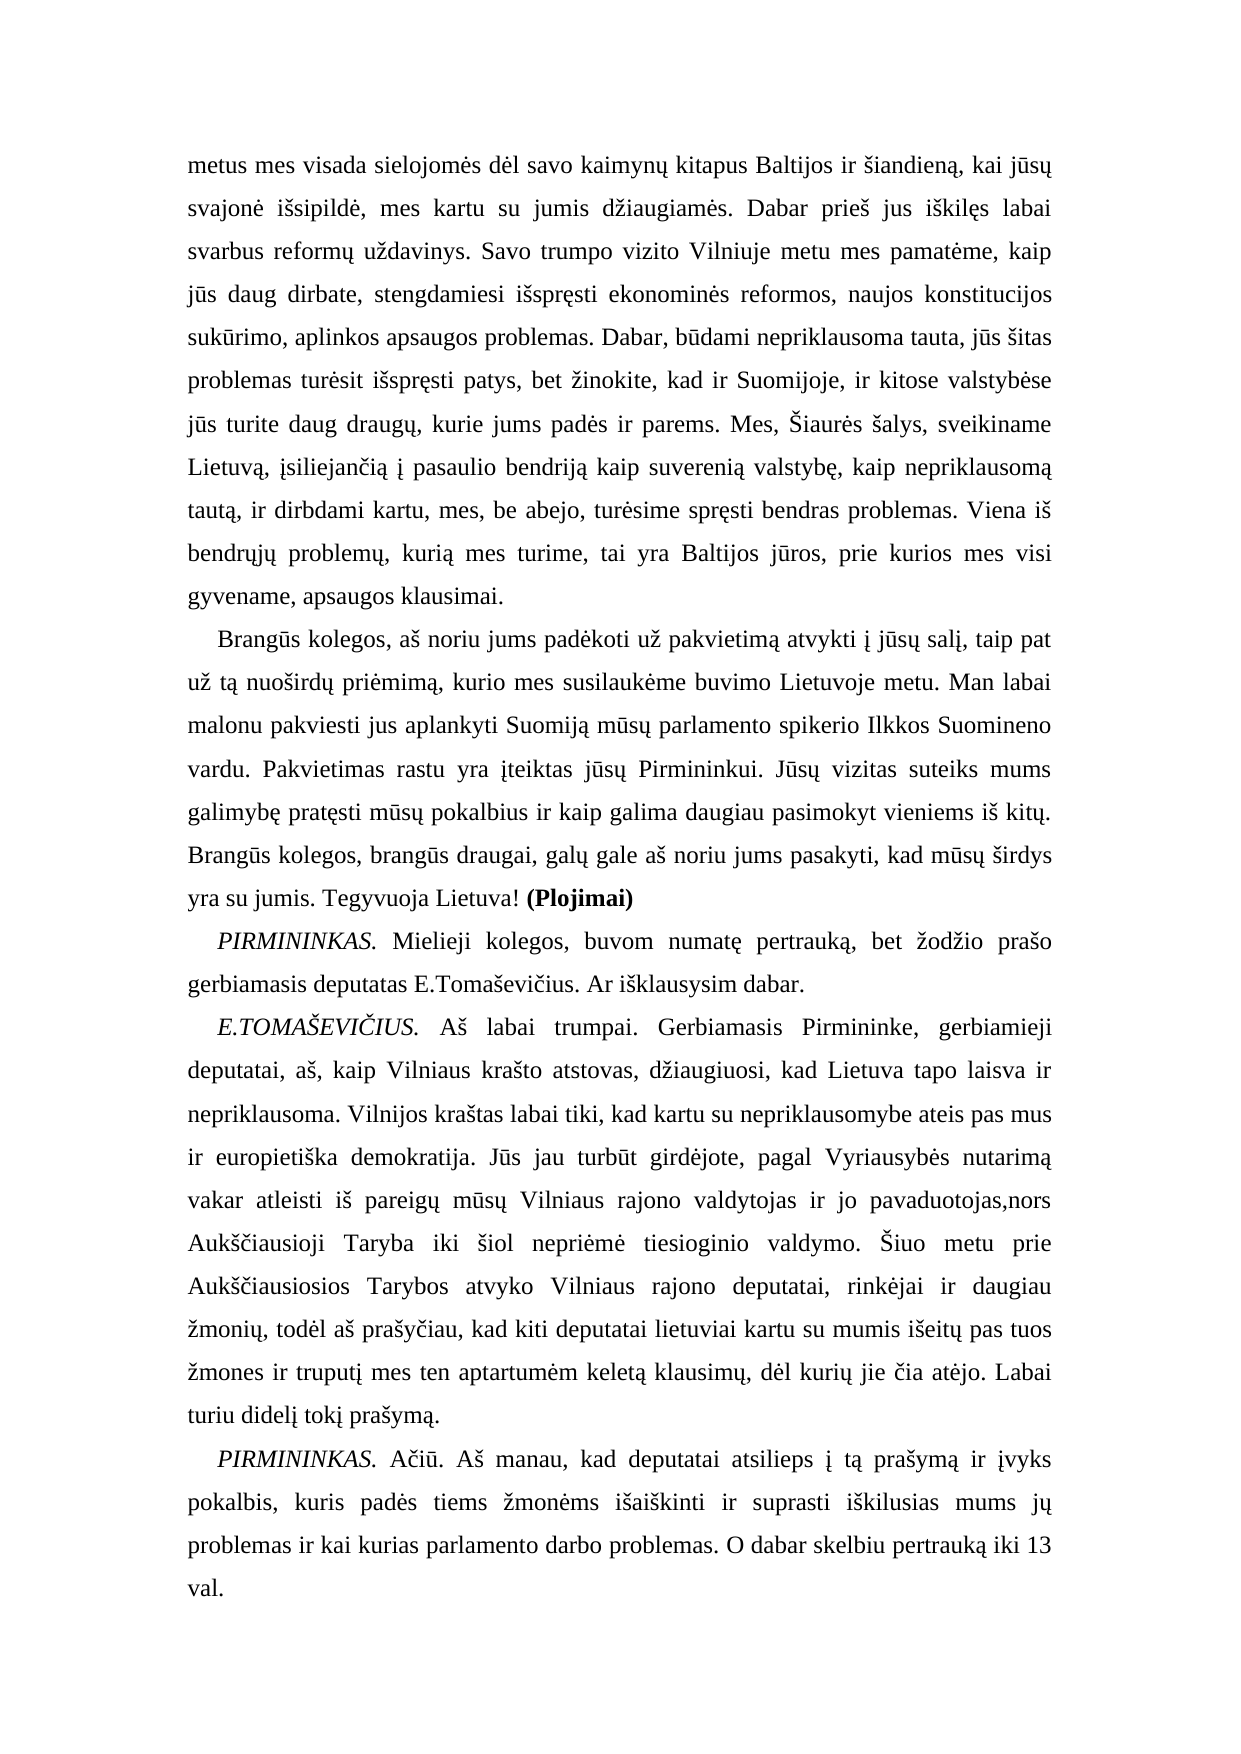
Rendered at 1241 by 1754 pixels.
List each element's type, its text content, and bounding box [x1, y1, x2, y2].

text metus mes visada sielojomės dėl savo kaimynų kitapus Baltijos ir šiandieną, kai jūsų svajonė išsipildė, mes kartu su jumis džiaugiamės. Dabar prieš jus iškilęs labai svarbus reformų uždavinys. Savo trumpo vizito Vilniuje metu mes pamatėme, kaip jūs daug dirbate, stengdamiesi išspręsti ekonominės reformos, naujos konstitucijos sukūrimo, aplinkos apsaugos problemas. Dabar, būdami nepriklausoma tauta, jūs šitas problemas turėsit išspręsti patys, bet žinokite, kad ir Suomijoje, ir kitose valstybėse jūs turite daug draugų, kurie jums padės ir parems. Mes, Šiaurės šalys, sveikiname Lietuvą, įsiliejančią į pasaulio bendriją kaip suverenią valstybę, kaip nepriklausomą tautą, ir dirbdami kartu, mes, be abejo, turėsime spręsti bendras problemas. Viena iš bendrųjų problemų, kurią mes turime, tai yra Baltijos jūros, prie kurios mes visi gyvename, apsaugos klausimai. [187, 150, 1053, 610]
text PIRMININKAS. Mielieji kolegos, buvom numatę pertrauką, bet žodžio prašo gerbiamasis deputatas E.Tomaševičius. Ar išklausysim dabar. [187, 926, 1053, 998]
text PIRMININKAS. Ačiū. Aš manau, kad deputatai atsilieps į tą prašymą ir įvyks pokalbis, kuris padės tiems žmonėms išaiškinti ir suprasti iškilusias mums jų problemas ir kai kurias parlamento darbo problemas. O dabar skelbiu pertrauką iki 13 val. [187, 1444, 1053, 1602]
text E.TOMAŠEVIČIUS. Aš labai trumpai. Gerbiamasis Pirmininke, gerbiamieji deputatai, aš, kaip Vilniaus krašto atstovas, džiaugiuosi, kad Lietuva tapo laisva ir nepriklausoma. Vilnijos kraštas labai tiki, kad kartu su nepriklausomybe ateis pas mus ir europietiška demokratija. Jūs jau turbūt girdėjote, pagal Vyriausybės nutarimą vakar atleisti iš pareigų mūsų Vilniaus rajono valdytojas ir jo pavaduotojas,nors Aukščiausioji Taryba iki šiol nepriėmė tiesioginio valdymo. Šiuo metu prie Aukščiausiosios Tarybos atvyko Vilniaus rajono deputatai, rinkėjai ir daugiau žmonių, todėl aš prašyčiau, kad kiti deputatai lietuviai kartu su mumis išeitų pas tuos žmones ir truputį mes ten aptartumėm keletą klausimų, dėl kurių jie čia atėjo. Labai turiu didelį tokį prašymą. [187, 1012, 1053, 1429]
text Brangūs kolegos, aš noriu jums padėkoti už pakvietimą atvykti į jūsų salį, taip pat už tą nuoširdų priėmimą, kurio mes susilaukėme buvimo Lietuvoje metu. Man labai malonu pakviesti jus aplankyti Suomiją mūsų parlamento spikerio Ilkkos Suomineno vardu. Pakvietimas rastu yra įteiktas jūsų Pirmininkui. Jūsų vizitas suteiks mums galimybę pratęsti mūsų pokalbius ir kaip galima daugiau pasimokyt vieniems iš kitų. Brangūs kolegos, brangūs draugai, galų gale aš noriu jums pasakyti, kad mūsų širdys yra su jumis. Tegyvuoja Lietuva! (Plojimai) [187, 624, 1053, 912]
